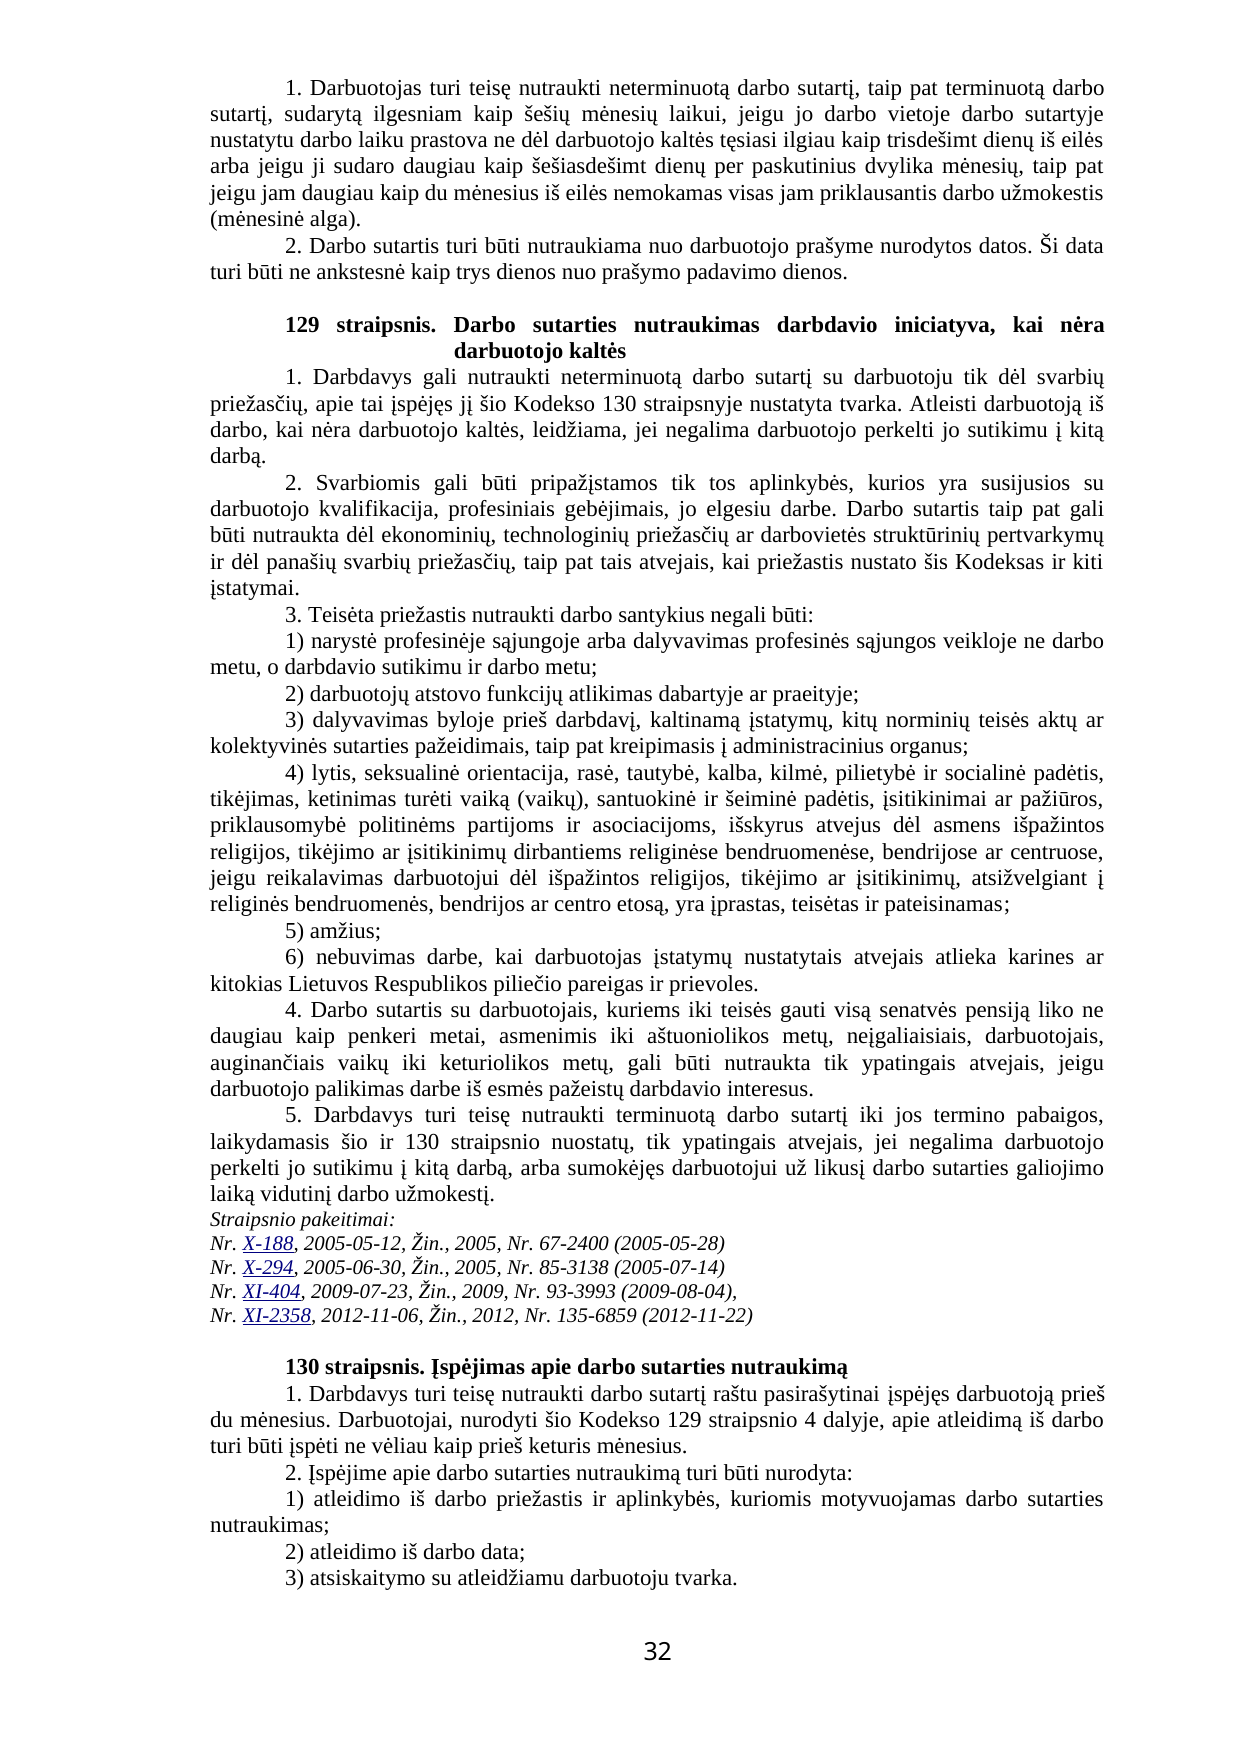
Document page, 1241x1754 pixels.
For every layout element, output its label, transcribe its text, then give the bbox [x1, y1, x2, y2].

text Nr. XI-2358, 2012-11-06, Žin., 2012, Nr. 135-6859 (2012-11-22) [210, 1303, 1106, 1327]
text 2) darbuotojų atstovo funkcijų atlikimas dabartyje ar praeityje; [210, 680, 1106, 706]
text 2. Svarbiomis gali būti pripažįstamos tik tos aplinkybės, kurios yra susijusios su darbuotojo kvalifikacija, profesiniais gebėjimais, jo elgesiu darbe. Darbo sutartis taip pat gali būti nutraukta dėl ekonominių, technologinių priežasčių ar darbovietės struktūrinių pertvarkymų ir dėl panašių svarbių priežasčių, taip pat tais atvejais, kai priežastis nustato šis Kodeksas ir kiti įstatymai. [210, 469, 1106, 601]
text Nr. X-294, 2005-06-30, Žin., 2005, Nr. 85-3138 (2005-07-14) [210, 1255, 1106, 1279]
text 1) narystė profesinėje sąjungoje arba dalyvavimas profesinės sąjungos veikloje ne darbo metu, o darbdavio sutikimu ir darbo metu; [210, 627, 1106, 680]
text 3. Teisėta priežastis nutraukti darbo santykius negali būti: [210, 601, 1106, 627]
text 4. Darbo sutartis su darbuotojais, kuriems iki teisės gauti visą senatvės pensiją liko ne daugiau kaip penkeri metai, asmenimis iki aštuoniolikos metų, neįgaliaisiais, darbuotojais, auginančiais vaikų iki keturiolikos metų, gali būti nutraukta tik ypatingais atvejais, jeigu darbuotojo palikimas darbe iš esmės pažeistų darbdavio interesus. [210, 996, 1106, 1101]
text 2. Įspėjime apie darbo sutarties nutraukimą turi būti nurodyta: [210, 1459, 1106, 1485]
text 5. Darbdavys turi teisę nutraukti terminuotą darbo sutartį iki jos termino pabaigos, laikydamasis šio ir 130 straipsnio nuostatų, tik ypatingais atvejais, jei negalima darbuotojo perkelti jo sutikimu į kitą darbą, arba sumokėjęs darbuotojui už likusį darbo sutarties galiojimo laiką vidutinį darbo užmokestį. [210, 1101, 1106, 1207]
text 130 straipsnis. Įspėjimas apie darbo sutarties nutraukimą [210, 1353, 1106, 1380]
text Nr. XI-404, 2009-07-23, Žin., 2009, Nr. 93-3993 (2009-08-04), [210, 1279, 1106, 1303]
text Nr. X-188, 2005-05-12, Žin., 2005, Nr. 67-2400 (2005-05-28) [210, 1231, 1106, 1255]
text 3) atsiskaitymo su atleidžiamu darbuotoju tvarka. [210, 1564, 1106, 1591]
text 4) lytis, seksualinė orientacija, rasė, tautybė, kalba, kilmė, pilietybė ir socialinė padėtis, tikėjimas, ketinimas turėti vaiką (vaikų), santuokinė ir šeiminė padėtis, įsitikinimai ar pažiūros, priklausomybė politinėms partijoms ir asociacijoms, išskyrus atvejus dėl asmens išpažintos religijos, tikėjimo ar įsitikinimų dirbantiems religinėse bendruomenėse, bendrijose ar centruose, jeigu reikalavimas darbuotojui dėl išpažintos religijos, tikėjimo ar įsitikinimų, atsižvelgiant į religinės bendruomenės, bendrijos ar centro etosą, yra įprastas, teisėtas ir pateisinamas; [210, 759, 1106, 917]
text 2. Darbo sutartis turi būti nutraukiama nuo darbuotojo prašyme nurodytos datos. Ši data turi būti ne ankstesnė kaip trys dienos nuo prašymo padavimo dienos. [210, 232, 1106, 284]
text 1. Darbuotojas turi teisę nutraukti neterminuotą darbo sutartį, taip pat terminuotą darbo sutartį, sudarytą ilgesniam kaip šešių mėnesių laikui, jeigu jo darbo vietoje darbo sutartyje nustatytu darbo laiku prastova ne dėl darbuotojo kaltės tęsiasi ilgiau kaip trisdešimt dienų iš eilės arba jeigu ji sudaro daugiau kaip šešiasdešimt dienų per paskutinius dvylika mėnesių, taip pat jeigu jam daugiau kaip du mėnesius iš eilės nemokamas visas jam priklausantis darbo užmokestis (mėnesinė alga). [210, 73, 1106, 232]
text 129 straipsnis. Darbo sutarties nutraukimas darbdavio iniciatyva, kai nėra darbuotojo kaltės [285, 311, 1106, 363]
text 1) atleidimo iš darbo priežastis ir aplinkybės, kuriomis motyvuojamas darbo sutarties nutraukimas; [210, 1485, 1106, 1538]
text 2) atleidimo iš darbo data; [210, 1538, 1106, 1564]
text 6) nebuvimas darbe, kai darbuotojas įstatymų nustatytais atvejais atlieka karines ar kitokias Lietuvos Respublikos piliečio pareigas ir prievoles. [210, 943, 1106, 996]
text Straipsnio pakeitimai: [210, 1207, 1106, 1231]
text 1. Darbdavys turi teisę nutraukti darbo sutartį raštu pasirašytinai įspėjęs darbuotoją prieš du mėnesius. Darbuotojai, nurodyti šio Kodekso 129 straipsnio 4 dalyje, apie atleidimą iš darbo turi būti įspėti ne vėliau kaip prieš keturis mėnesius. [210, 1380, 1106, 1459]
text 1. Darbdavys gali nutraukti neterminuotą darbo sutartį su darbuotoju tik dėl svarbių priežasčių, apie tai įspėjęs jį šio Kodekso 130 straipsnyje nustatyta tvarka. Atleisti darbuotoją iš darbo, kai nėra darbuotojo kaltės, leidžiama, jei negalima darbuotojo perkelti jo sutikimu į kitą darbą. [210, 363, 1106, 469]
text 3) dalyvavimas byloje prieš darbdavį, kaltinamą įstatymų, kitų norminių teisės aktų ar kolektyvinės sutarties pažeidimais, taip pat kreipimasis į administracinius organus; [210, 706, 1106, 759]
text 5) amžius; [210, 917, 1106, 943]
